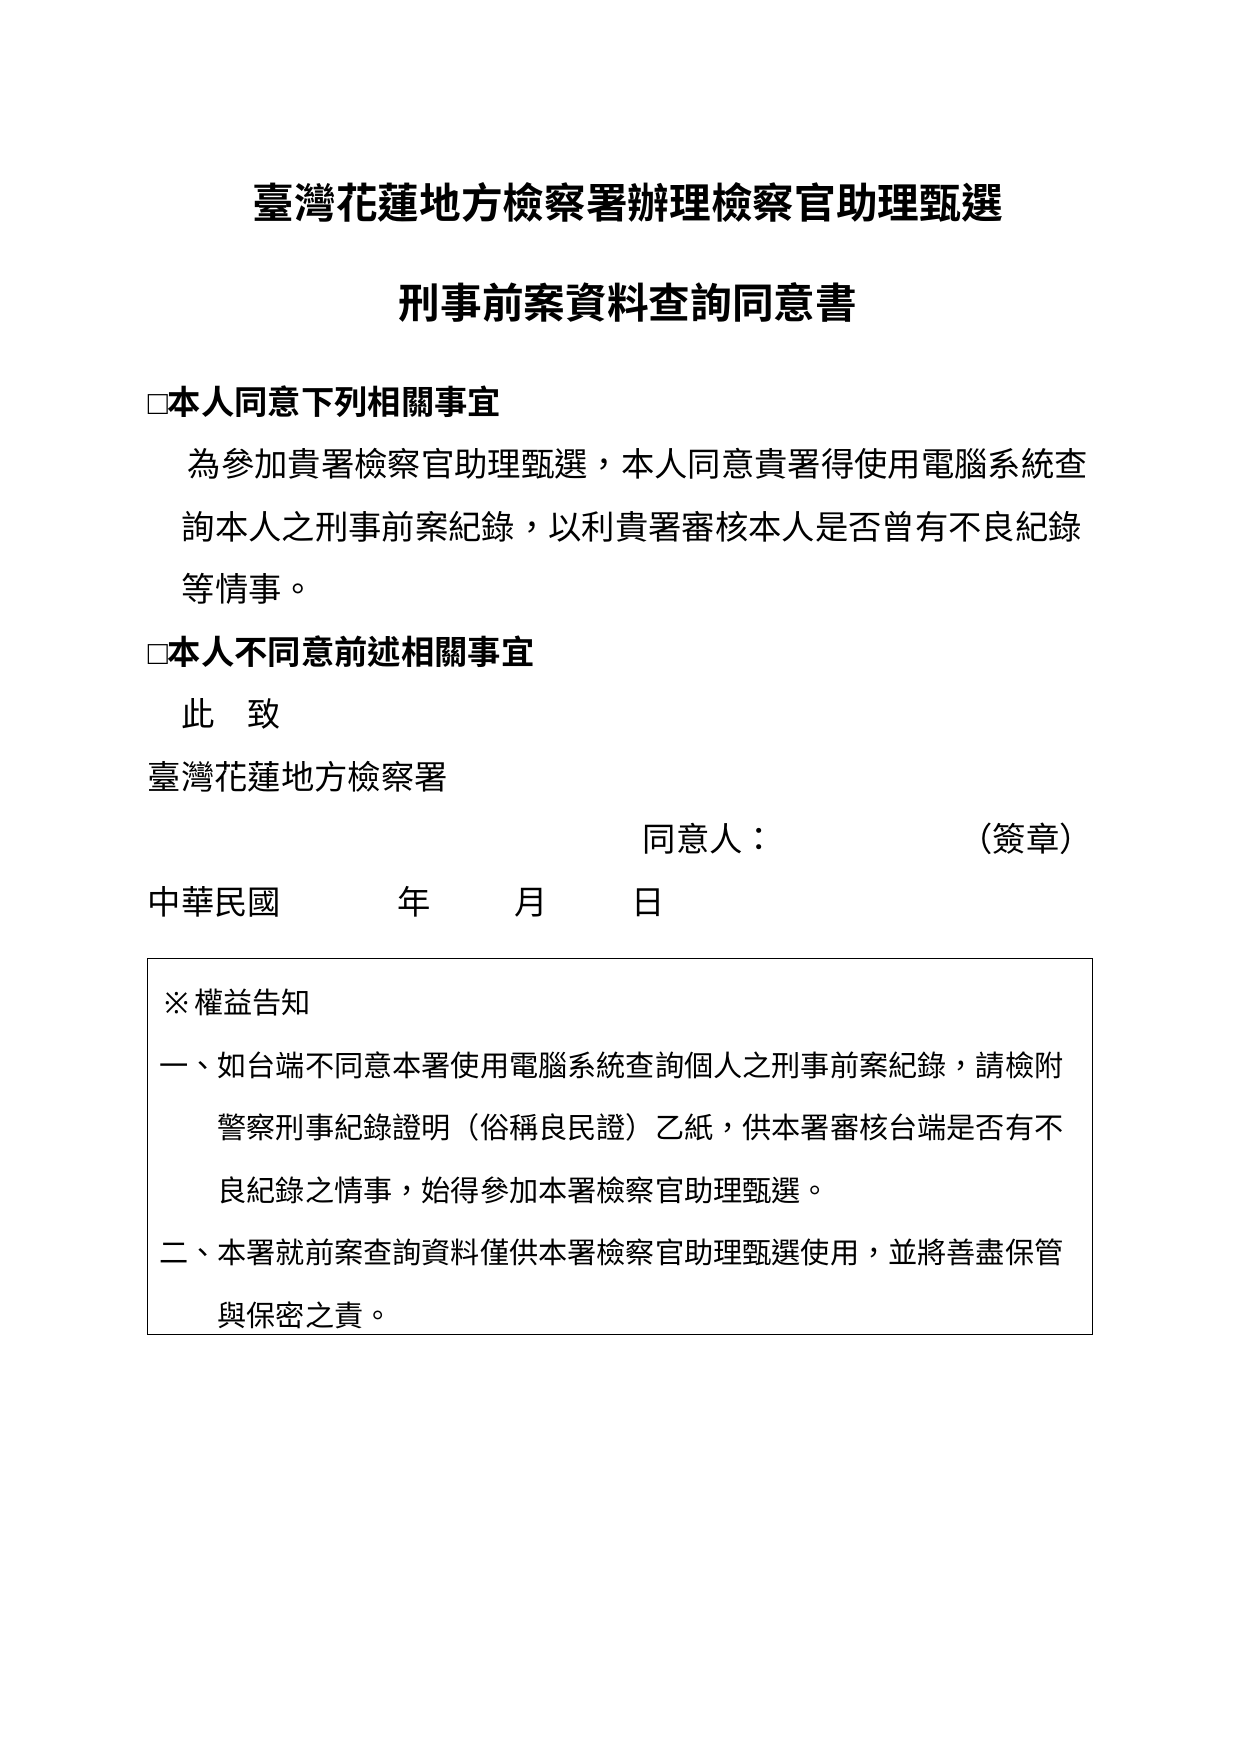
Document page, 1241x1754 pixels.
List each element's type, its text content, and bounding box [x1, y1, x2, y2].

text 中華民國 年 月 日 [148, 858, 1092, 921]
text 為參加貴署檢察官助理甄選，本人同意貴署得使用電腦系統查詢本人之刑事前案紀錄，以利貴署審核本人是否曾有不良紀錄等情事。 [148, 421, 1092, 608]
text 同意人： （簽章） [148, 796, 1092, 858]
text □本人同意下列相關事宜 [148, 358, 1092, 421]
text 刑事前案資料查詢同意書 [148, 258, 1107, 321]
text 臺灣花蓮地方檢察署 [148, 733, 1092, 796]
table_header ※權益告知 一、如台端不同意本署使用電腦系統查詢個人之刑事前案紀錄，請檢附警察刑事紀錄證明（俗稱良民證）乙紙，供本署審核台端是否有不良紀錄之情事，始得參加本署檢察官助理甄選。 二、本署就前案查詢資料僅供本署檢察官助理甄選使用，並將善盡保管與保密之責。 [148, 959, 1092, 1334]
text 臺灣花蓮地方檢察署辦理檢察官助理甄選 [148, 158, 1107, 221]
text □本人不同意前述相關事宜 [148, 608, 1092, 671]
text 此 致 [148, 671, 1092, 733]
